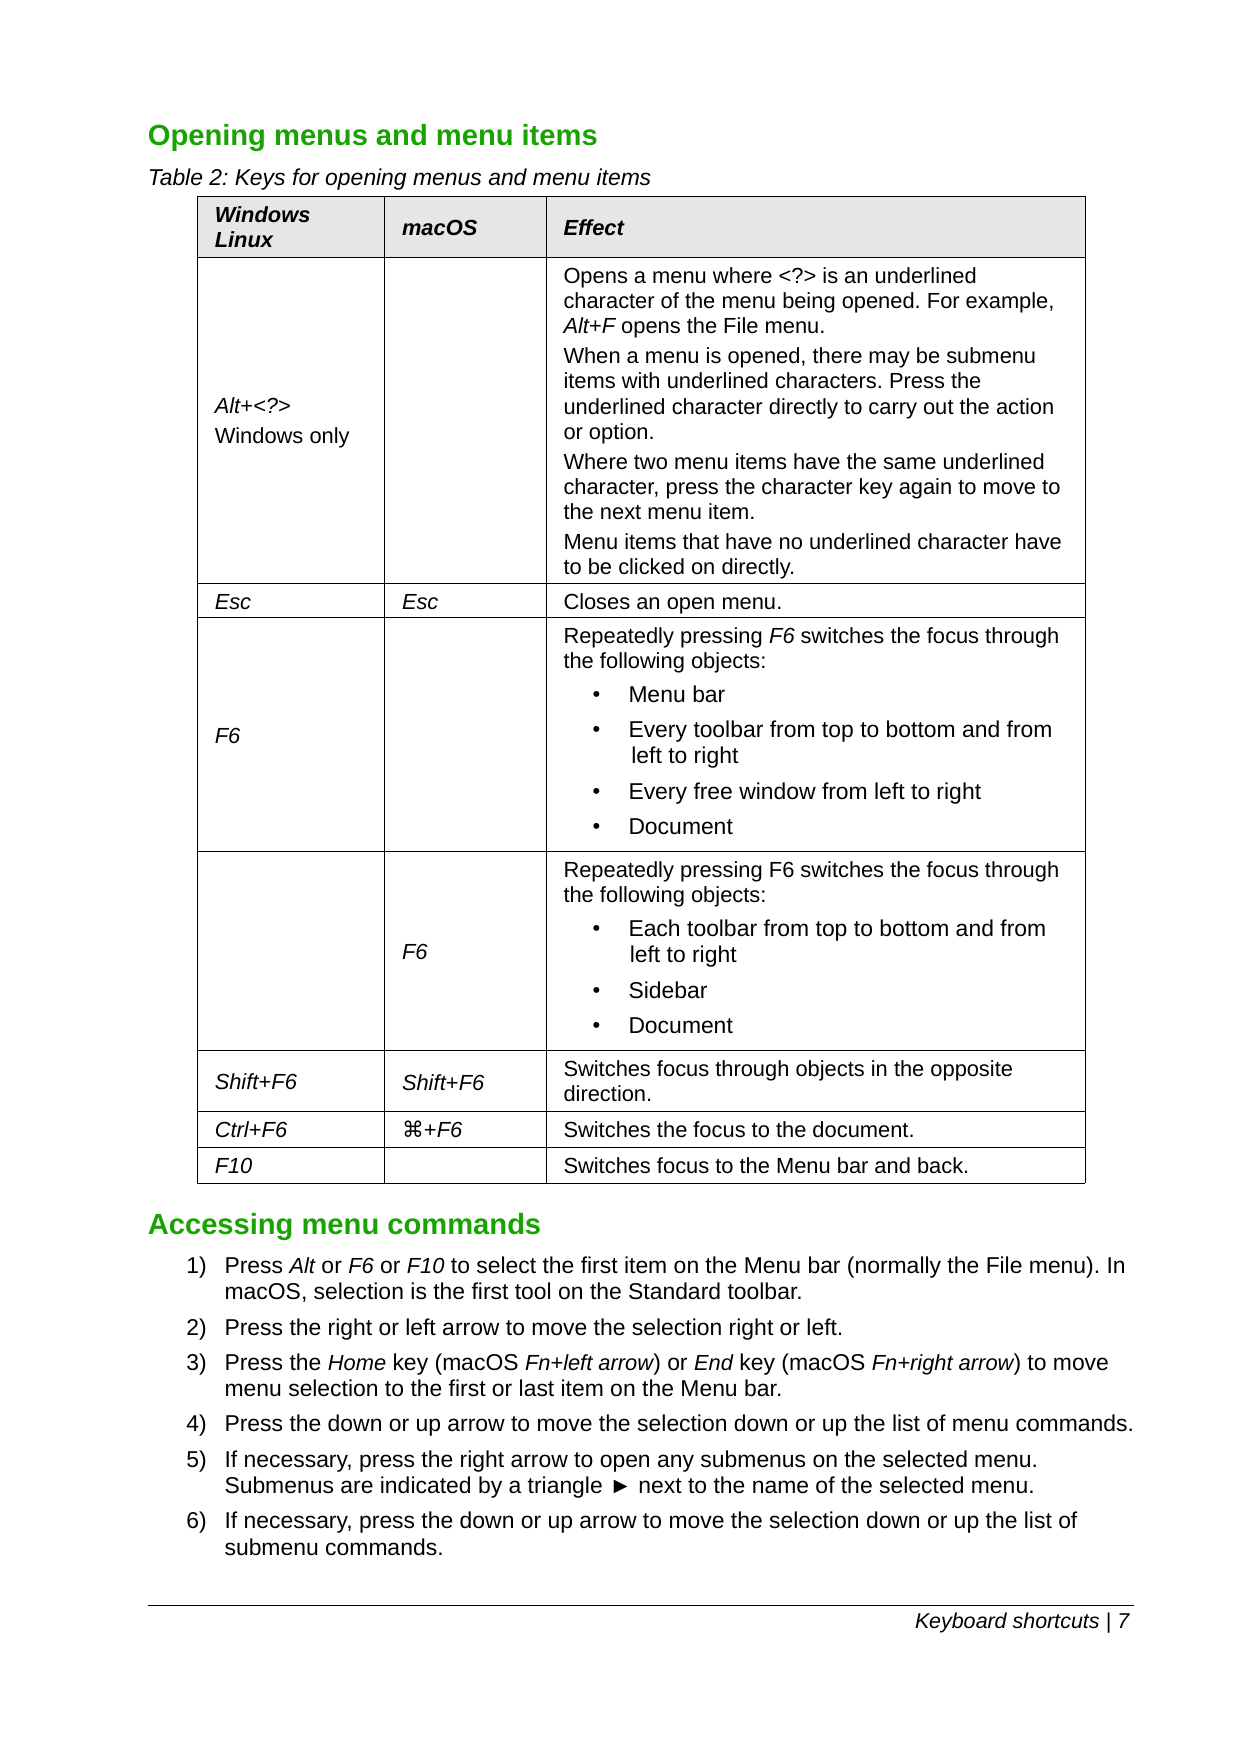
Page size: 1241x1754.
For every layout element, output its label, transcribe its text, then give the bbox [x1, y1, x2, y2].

list Press the right or left arrow to move the selection right or left. [207, 1313, 1134, 1340]
table_cell [385, 258, 546, 582]
table_cell Closes an open menu. [547, 584, 1085, 617]
table_cell Shift+F6 [198, 1051, 384, 1111]
table_cell F6 [198, 618, 384, 851]
table_cell [385, 618, 546, 851]
table_cell Repeatedly pressing F6 switches the focus through the following objects: Menu bar Every toolbar from top to bottom and from left to right Every free window from left to right Document [547, 618, 1085, 851]
list If necessary, press the right arrow to open any submenus on the selected menu. Submenus are indicated by a triangle ► next to the name of the selected menu. [207, 1446, 1134, 1498]
table_cell Opens a menu where <?> is an underlined character of the menu being opened. For example, Alt+F opens the File menu. When a menu is opened, there may be submenu items with underlined characters. Press the underlined character directly to carry out the action or option. Where two menu items have the same underlined character, press the character key again to move to the next menu item. Menu items that have no underlined character have to be clicked on directly. [547, 258, 1085, 582]
list Press the down or up arrow to move the selection down or up the list of menu commands. [207, 1410, 1134, 1437]
table_cell Esc [198, 584, 384, 617]
text Table 2: Keys for opening menus and menu items [148, 163, 1134, 190]
table_cell F6 [385, 852, 546, 1050]
table_cell F10 [198, 1148, 384, 1183]
table_cell Switches the focus to the document. [547, 1112, 1085, 1147]
table_cell Repeatedly pressing F6 switches the focus through the following objects: Each toolbar from top to bottom and from left to right Sidebar Document [547, 852, 1085, 1050]
table_cell Shift+F6 [385, 1051, 546, 1111]
subtitle Accessing menu commands [148, 1207, 1134, 1240]
table_cell [385, 1148, 546, 1183]
table_cell ⌘+F6 [385, 1112, 546, 1147]
table_header Windows Linux [198, 197, 384, 257]
table_cell Switches focus through objects in the opposite direction. [547, 1051, 1085, 1111]
table_cell Alt+<?> Windows only [198, 258, 384, 582]
table_cell Switches focus to the Menu bar and back. [547, 1148, 1085, 1183]
subtitle Opening menus and menu items [148, 118, 1134, 152]
list If necessary, press the down or up arrow to move the selection down or up the list of submenu commands. [207, 1507, 1134, 1560]
table_cell Esc [385, 584, 546, 617]
table_header Effect [547, 197, 1085, 257]
table_header macOS [385, 197, 546, 257]
table_cell [198, 852, 384, 1050]
list Press the Home key (macOS Fn+left arrow) or End key (macOS Fn+right arrow) to move menu selection to the first or last item on the Menu bar. [207, 1349, 1134, 1401]
list Press Alt or F6 or F10 to select the first item on the Menu bar (normally the File menu). In macOS, selection is the first tool on the Standard toolbar. [207, 1252, 1134, 1305]
table_cell Ctrl+F6 [198, 1112, 384, 1147]
